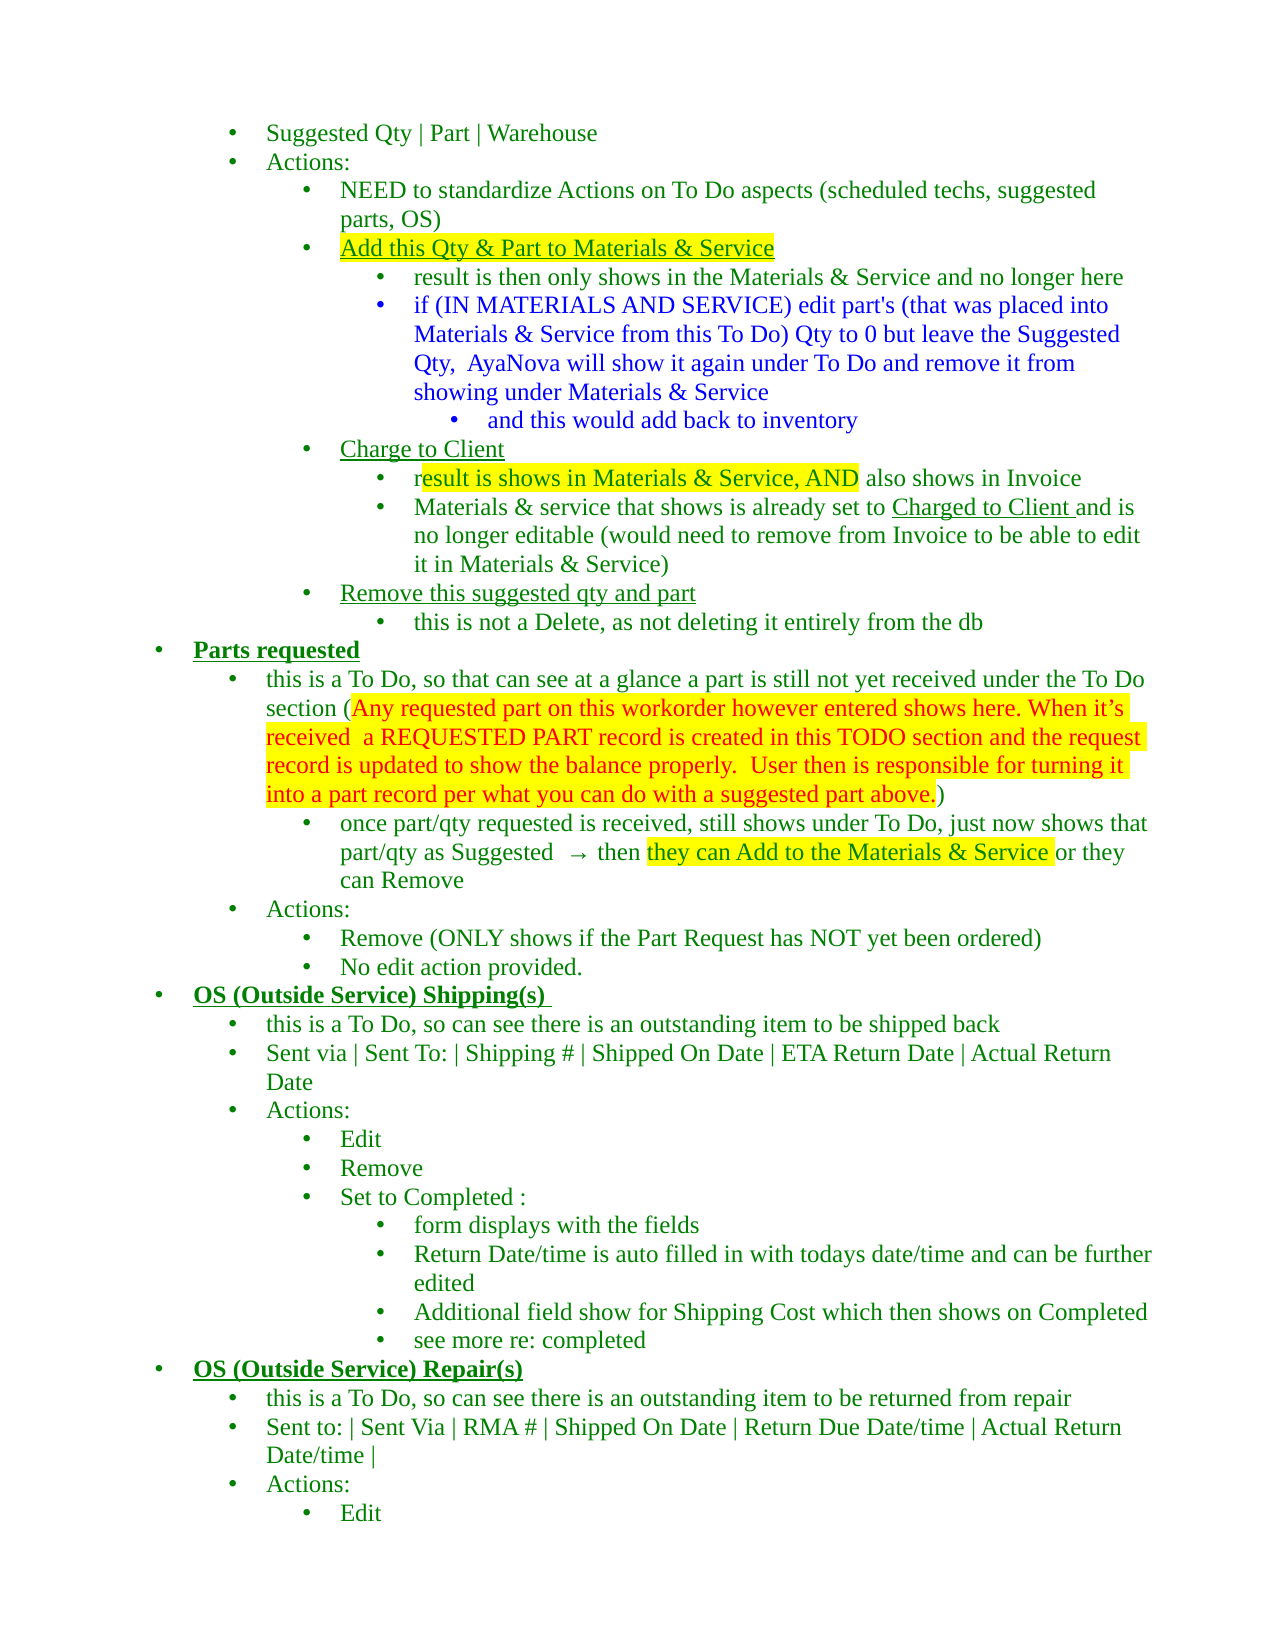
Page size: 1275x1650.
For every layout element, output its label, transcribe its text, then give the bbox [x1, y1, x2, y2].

list Sent via | Sent To: | Shipping # | Shipped On Date | ETA Return Date | Actual Return Date [228, 1038, 1157, 1096]
list this is not a Delete, as not deleting it entirely from the db [376, 607, 1157, 636]
list Charge to Client [302, 434, 1157, 463]
list Remove this suggested qty and part [302, 578, 1157, 607]
list once part/qty requested is received, still shows under To Do, just now shows that part/qty as Suggested → then they can Add to the Materials & Service or they can Remove [302, 808, 1157, 894]
list see more re: completed [376, 1326, 1157, 1354]
list Actions: [228, 147, 1157, 176]
list Return Date/time is auto filled in with todays date/time and can be further edited [376, 1239, 1157, 1297]
list Actions: [228, 894, 1157, 923]
list NEED to standardize Actions on To Do aspects (scheduled techs, suggested parts, OS) [302, 176, 1157, 233]
list Remove [302, 1153, 1157, 1182]
list Remove (ONLY shows if the Part Request has NOT yet been ordered) [302, 923, 1157, 952]
list Set to Completed : [302, 1182, 1157, 1211]
list Sent to: | Sent Via | RMA # | Shipped On Date | Return Due Date/time | Actual Return Date/time | [228, 1412, 1157, 1469]
list Edit [302, 1124, 1157, 1153]
list and this would add back to inventory [450, 406, 1157, 434]
list this is a To Do, so that can see at a glance a part is still not yet received under the To Do section (Any requested part on this workorder however entered shows here. When it’s received a REQUESTED PART record is created in this TODO section and the request record is updated to show the balance properly. User then is responsible for turning it into a part record per what you can do with a suggested part above.) [228, 664, 1157, 808]
list this is a To Do, so can see there is an outstanding item to be returned from repair [228, 1383, 1157, 1412]
list Materials & service that shows is already set to Charged to Client and is no longer editable (would need to remove from Invoice to be able to edit it in Materials & Service) [376, 492, 1157, 578]
list Edit [302, 1498, 1157, 1527]
list result is then only shows in the Materials & Service and no longer here [376, 262, 1157, 291]
list Actions: [228, 1096, 1157, 1124]
list No edit action provided. [302, 952, 1157, 981]
list this is a To Do, so can see there is an outstanding item to be shipped back [228, 1009, 1157, 1038]
list Suggested Qty | Part | Warehouse [228, 118, 1157, 147]
list OS (Outside Service) Repair(s) [154, 1354, 1157, 1383]
list if (IN MATERIALS AND SERVICE) edit part's (that was placed into Materials & Service from this To Do) Qty to 0 but leave the Suggested Qty, AyaNova will show it again under To Do and remove it from showing under Materials & Service [376, 291, 1157, 406]
list Add this Qty & Part to Materials & Service [302, 233, 1157, 262]
list result is shows in Materials & Service, AND also shows in Invoice [376, 463, 1157, 492]
list Actions: [228, 1469, 1157, 1498]
list OS (Outside Service) Shipping(s) [154, 981, 1157, 1009]
list form displays with the fields [376, 1211, 1157, 1239]
list Additional field show for Shipping Cost which then shows on Completed [376, 1297, 1157, 1326]
list Parts requested [154, 636, 1157, 664]
